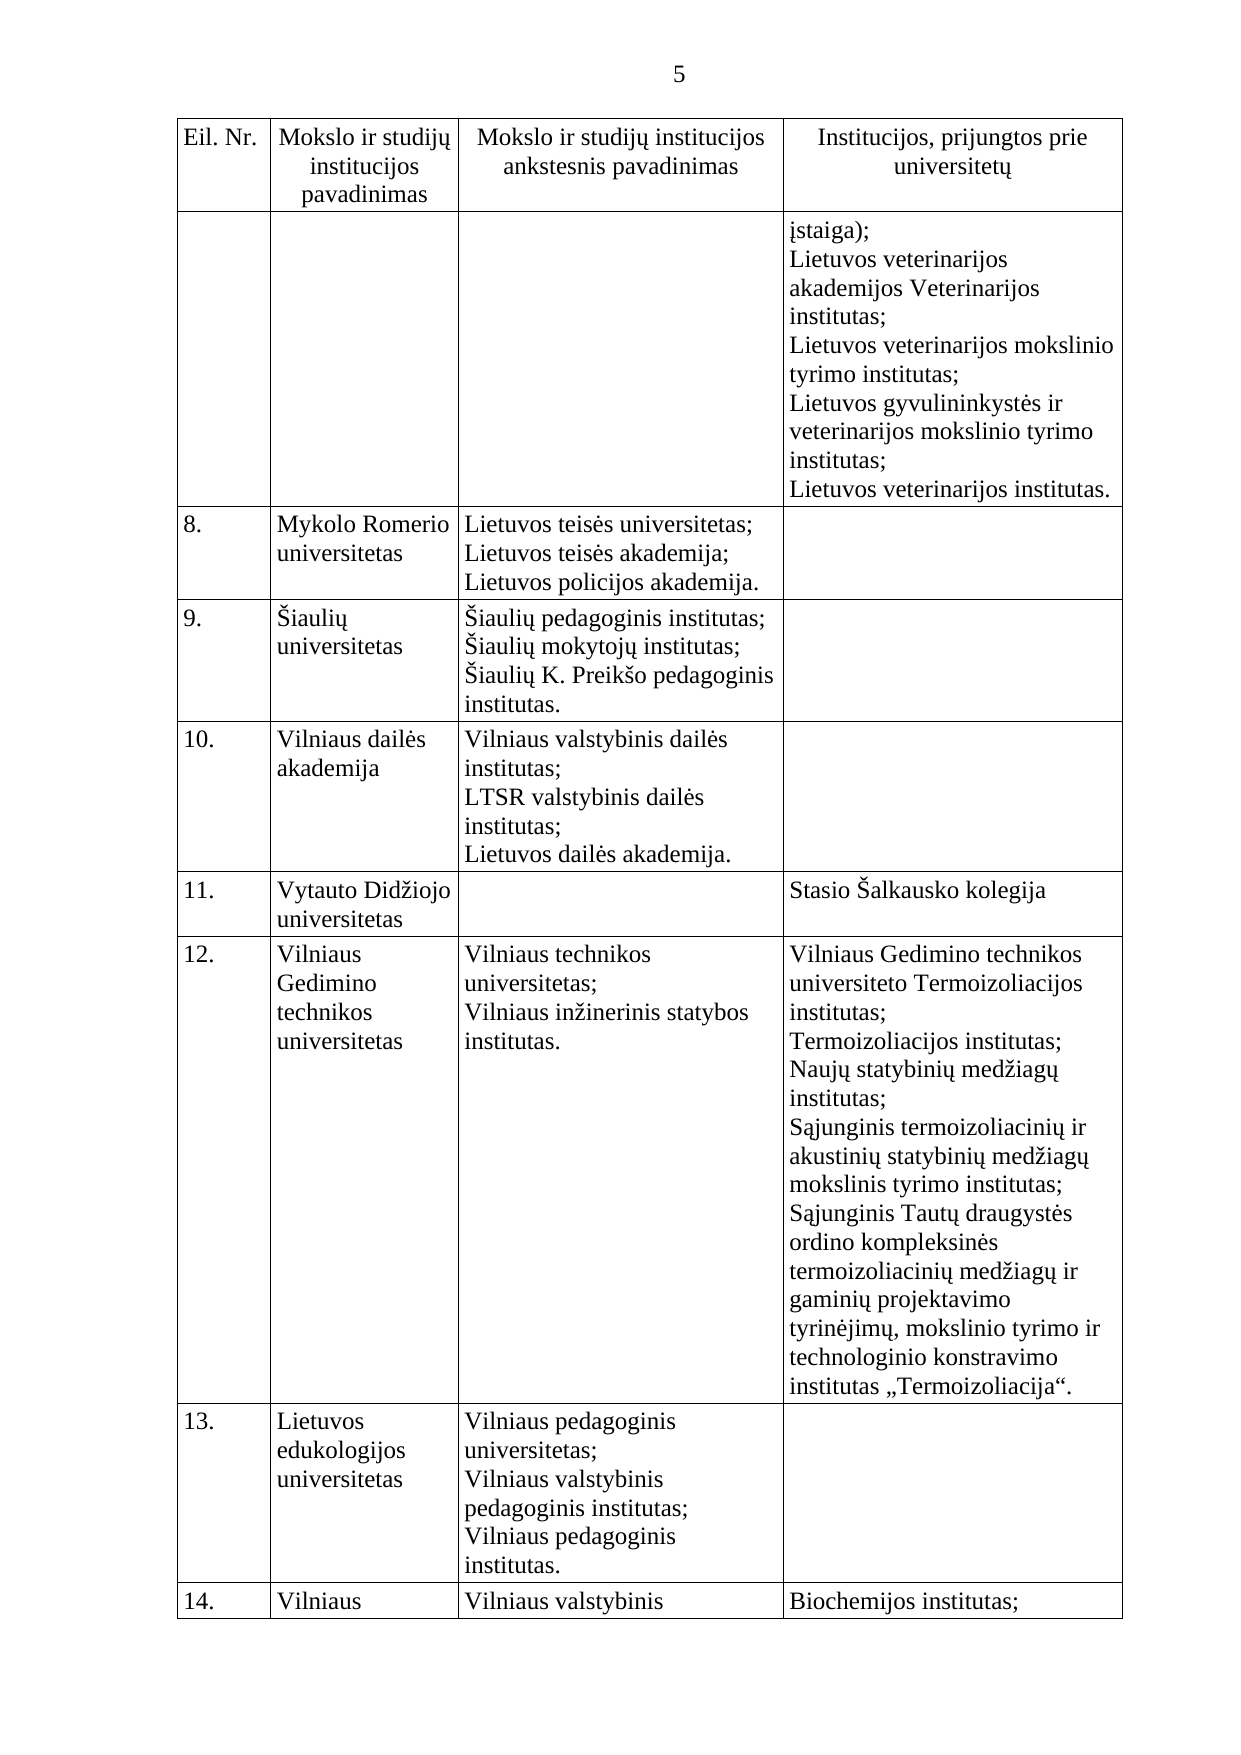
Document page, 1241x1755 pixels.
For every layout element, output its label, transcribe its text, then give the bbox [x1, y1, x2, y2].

table_cell [784, 1404, 1122, 1582]
table_cell Šiaulių universitetas [271, 600, 458, 721]
table_cell 12. [178, 937, 270, 1402]
table_cell įstaiga); Lietuvos veterinarijos akademijos Veterinarijos institutas; Lietuvos veterinarijos mokslinio tyrimo institutas; Lietuvos gyvulininkystės ir veterinarijos mokslinio tyrimo institutas; Lietuvos veterinarijos institutas. [784, 212, 1122, 506]
table_cell 9. [178, 600, 270, 721]
table_cell Vilniaus valstybinis dailės institutas; LTSR valstybinis dailės institutas; Lietuvos dailės akademija. [459, 722, 783, 871]
table_cell Biochemijos institutas; [784, 1583, 1122, 1617]
table_cell 14. [178, 1583, 270, 1617]
table_cell Stasio Šalkausko kolegija [784, 872, 1122, 936]
table_cell [459, 872, 783, 936]
table_cell 13. [178, 1404, 270, 1582]
table_cell Vilniaus Gedimino technikos universitetas [271, 937, 458, 1402]
table_cell Vilniaus valstybinis [459, 1583, 783, 1617]
table_cell [178, 212, 270, 506]
table_cell Vilniaus pedagoginis universitetas; Vilniaus valstybinis pedagoginis institutas; Vilniaus pedagoginis institutas. [459, 1404, 783, 1582]
table_cell Vilniaus technikos universitetas; Vilniaus inžinerinis statybos institutas. [459, 937, 783, 1402]
table_cell 11. [178, 872, 270, 936]
table_header Institucijos, prijungtos prie universitetų [784, 119, 1122, 211]
table_header Mokslo ir studijų institucijos ankstesnis pavadinimas [459, 119, 783, 211]
table_cell Lietuvos teisės universitetas; Lietuvos teisės akademija; Lietuvos policijos akademija. [459, 507, 783, 599]
table_cell [784, 600, 1122, 721]
table_cell Vilniaus Gedimino technikos universiteto Termoizoliacijos institutas; Termoizoliacijos institutas; Naujų statybinių medžiagų institutas; Sąjunginis termoizoliacinių ir akustinių statybinių medžiagų mokslinis tyrimo institutas; Sąjunginis Tautų draugystės ordino kompleksinės termoizoliacinių medžiagų ir gaminių projektavimo tyrinėjimų, mokslinio tyrimo ir technologinio konstravimo institutas „Termoizoliacija“. [784, 937, 1122, 1402]
table_cell [459, 212, 783, 506]
table_cell 10. [178, 722, 270, 871]
table_cell Šiaulių pedagoginis institutas; Šiaulių mokytojų institutas; Šiaulių K. Preikšo pedagoginis institutas. [459, 600, 783, 721]
table_cell Vilniaus dailės akademija [271, 722, 458, 871]
table_cell [784, 722, 1122, 871]
table_cell 8. [178, 507, 270, 599]
table_cell Vilniaus [271, 1583, 458, 1617]
table_header Mokslo ir studijų institucijos pavadinimas [271, 119, 458, 211]
table_cell Mykolo Romerio universitetas [271, 507, 458, 599]
table_header Eil. Nr. [178, 119, 270, 211]
table_cell [271, 212, 458, 506]
table_cell Vytauto Didžiojo universitetas [271, 872, 458, 936]
table_cell [784, 507, 1122, 599]
table_cell Lietuvos edukologijos universitetas [271, 1404, 458, 1582]
